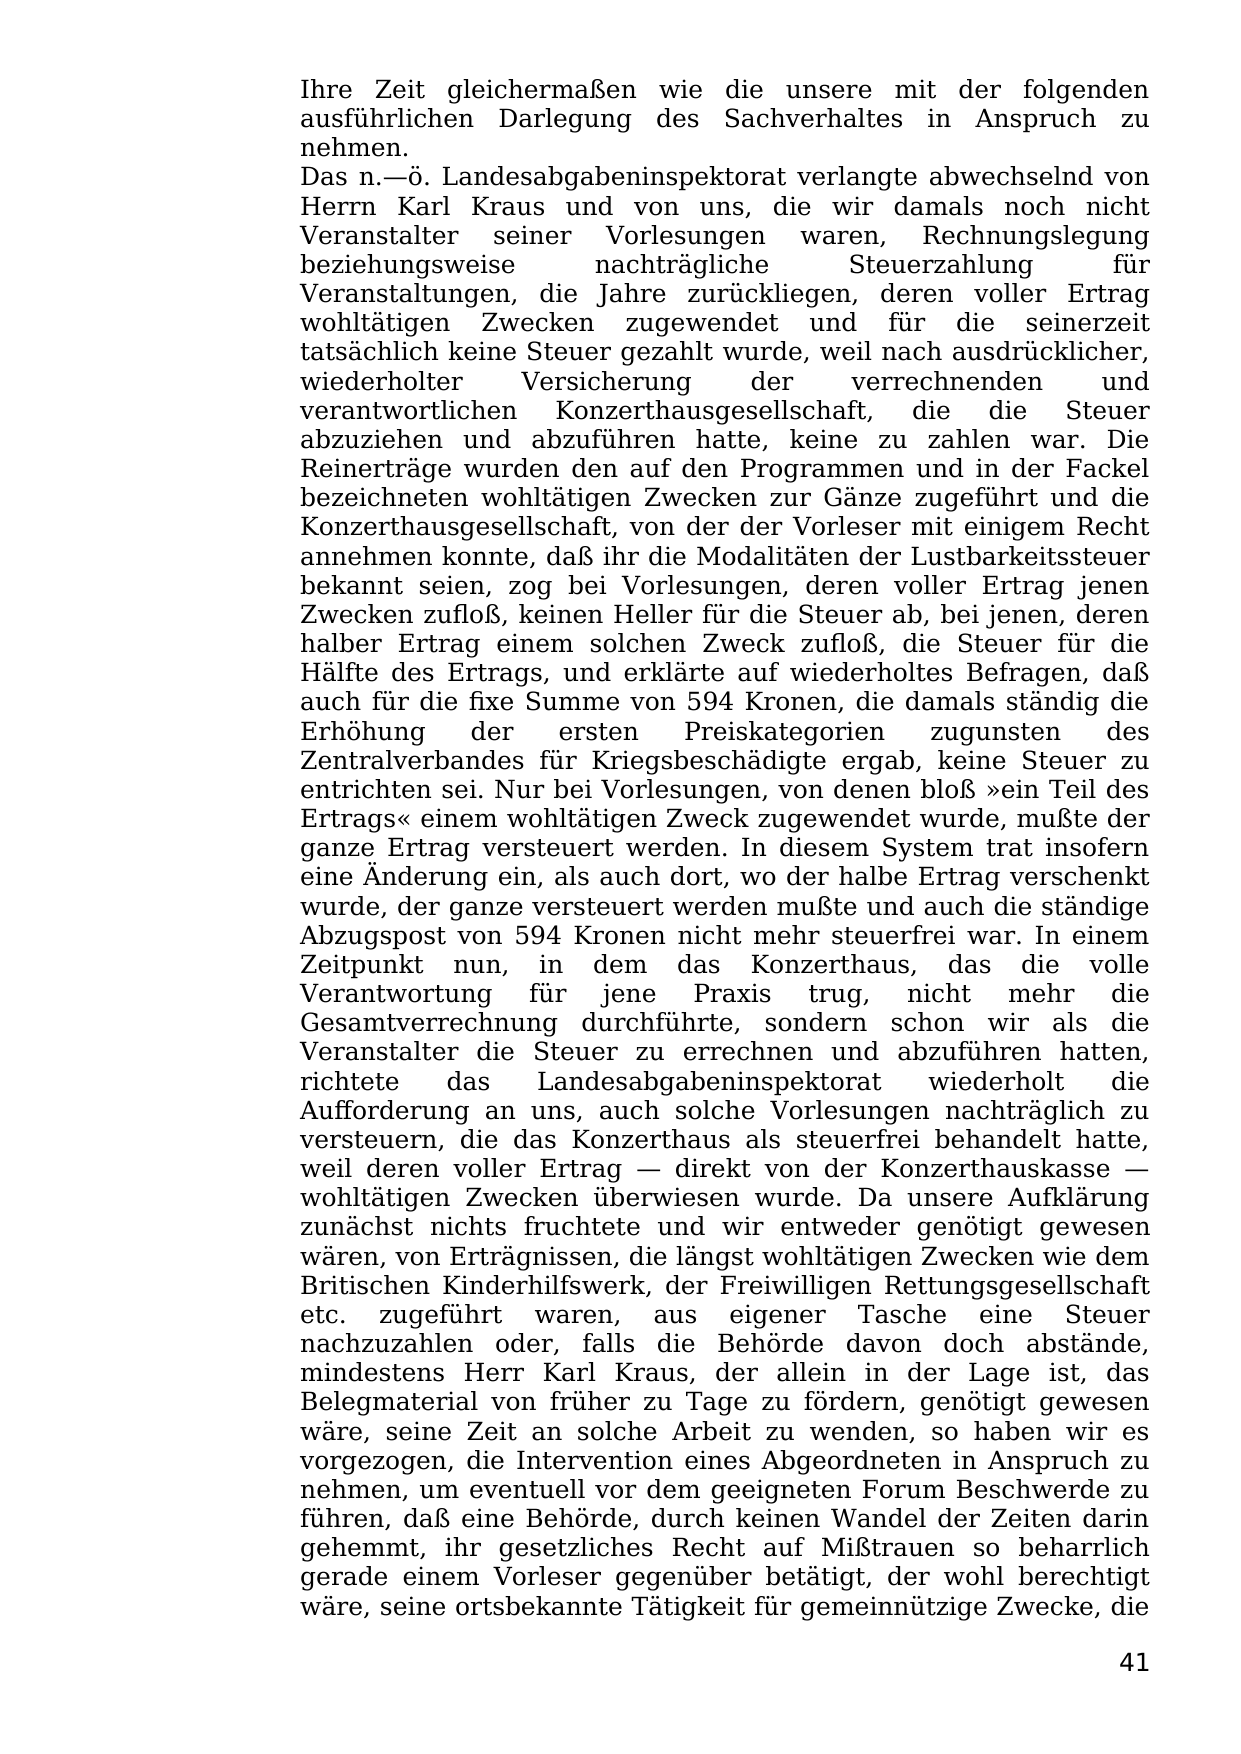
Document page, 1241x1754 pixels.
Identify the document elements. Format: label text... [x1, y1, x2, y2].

text Ihre Zeit gleichermaßen wie die unsere mit der folgenden ausführlichen Darlegung des Sachverhaltes in Anspruch zu nehmen. [300, 75, 1151, 162]
text Das n.—ö. Landesabgabeninspektorat verlangte abwechselnd von Herrn Karl Kraus und von uns, die wir damals noch nicht Veranstalter seiner Vorlesungen waren, Rechnungslegung beziehungsweise nachträgliche Steuerzahlung für Veranstaltungen, die Jahre zurückliegen, deren voller Ertrag wohltätigen Zwecken zugewendet und für die seinerzeit tatsächlich keine Steuer gezahlt wurde, weil nach ausdrücklicher, wiederholter Versicherung der verrechnenden und verantwortlichen Konzerthausgesellschaft, die die Steuer abzuziehen und abzuführen hatte, keine zu zahlen war. Die Reinerträge wurden den auf den Programmen und in der Fackel bezeichneten wohltätigen Zwecken zur Gänze zugeführt und die Konzerthausgesellschaft, von der der Vorleser mit einigem Recht annehmen konnte, daß ihr die Modalitäten der Lustbarkeitssteuer bekannt seien, zog bei Vorlesungen, deren voller Ertrag jenen Zwecken zufloß, keinen Heller für die Steuer ab, bei jenen, deren halber Ertrag einem solchen Zweck zufloß, die Steuer für die Hälfte des Ertrags, und erklärte auf wiederholtes Befragen, daß auch für die fixe Summe von 594 Kronen, die damals ständig die Erhöhung der ersten Preiskategorien zugunsten des Zentralverbandes für Kriegsbeschädigte ergab, keine Steuer zu entrichten sei. Nur bei Vorlesungen, von denen bloß »ein Teil des Ertrags« einem wohltätigen Zweck zugewendet wurde, mußte der ganze Ertrag versteuert werden. In diesem System trat insofern eine Änderung ein, als auch dort, wo der halbe Ertrag verschenkt wurde, der ganze versteuert werden mußte und auch die ständige Abzugspost von 594 Kronen nicht mehr steuerfrei war. In einem Zeitpunkt nun, in dem das Konzerthaus, das die volle Verantwortung für jene Praxis trug, nicht mehr die Gesamtverrechnung durchführte, sondern schon wir als die Veranstalter die Steuer zu errechnen und abzuführen hatten, richtete das Landesabgabeninspektorat wiederholt die Aufforderung an uns, auch solche Vorlesungen nachträglich zu versteuern, die das Konzerthaus als steuerfrei behandelt hatte, weil deren voller Ertrag — direkt von der Konzerthauskasse — wohltätigen Zwecken überwiesen wurde. Da unsere Aufklärung zunächst nichts fruchtete und wir entweder genötigt ge­wesen wären, von Erträgnissen, die längst wohltätigen Zwecken wie dem Britischen Kinderhilfswerk, der Freiwilligen Rettungsgesellschaft etc. zugeführt waren, aus eigener Tasche eine Steuer nachzuzahlen oder, falls die Behörde davon doch abstände, mindestens Herr Karl Kraus, der allein in der Lage ist, das Belegmaterial von früher zu Tage zu fördern, genötigt gewesen wäre, seine Zeit an solche Arbeit zu wenden, so haben wir es vorgezogen, die Intervention eines Abgeordneten in Anspruch zu nehmen, um eventuell vor dem geeigneten Forum Beschwerde zu führen, daß eine Behörde, durch keinen Wandel der Zeiten darin gehemmt, ihr gesetzliches Recht auf Mißtrauen so beharrlich gerade einem Vorleser gegenüber betätigt, der wohl berechtigt wäre, seine ortsbekannte Tätigkeit für gemeinnützige Zwecke, die [300, 162, 1151, 1621]
